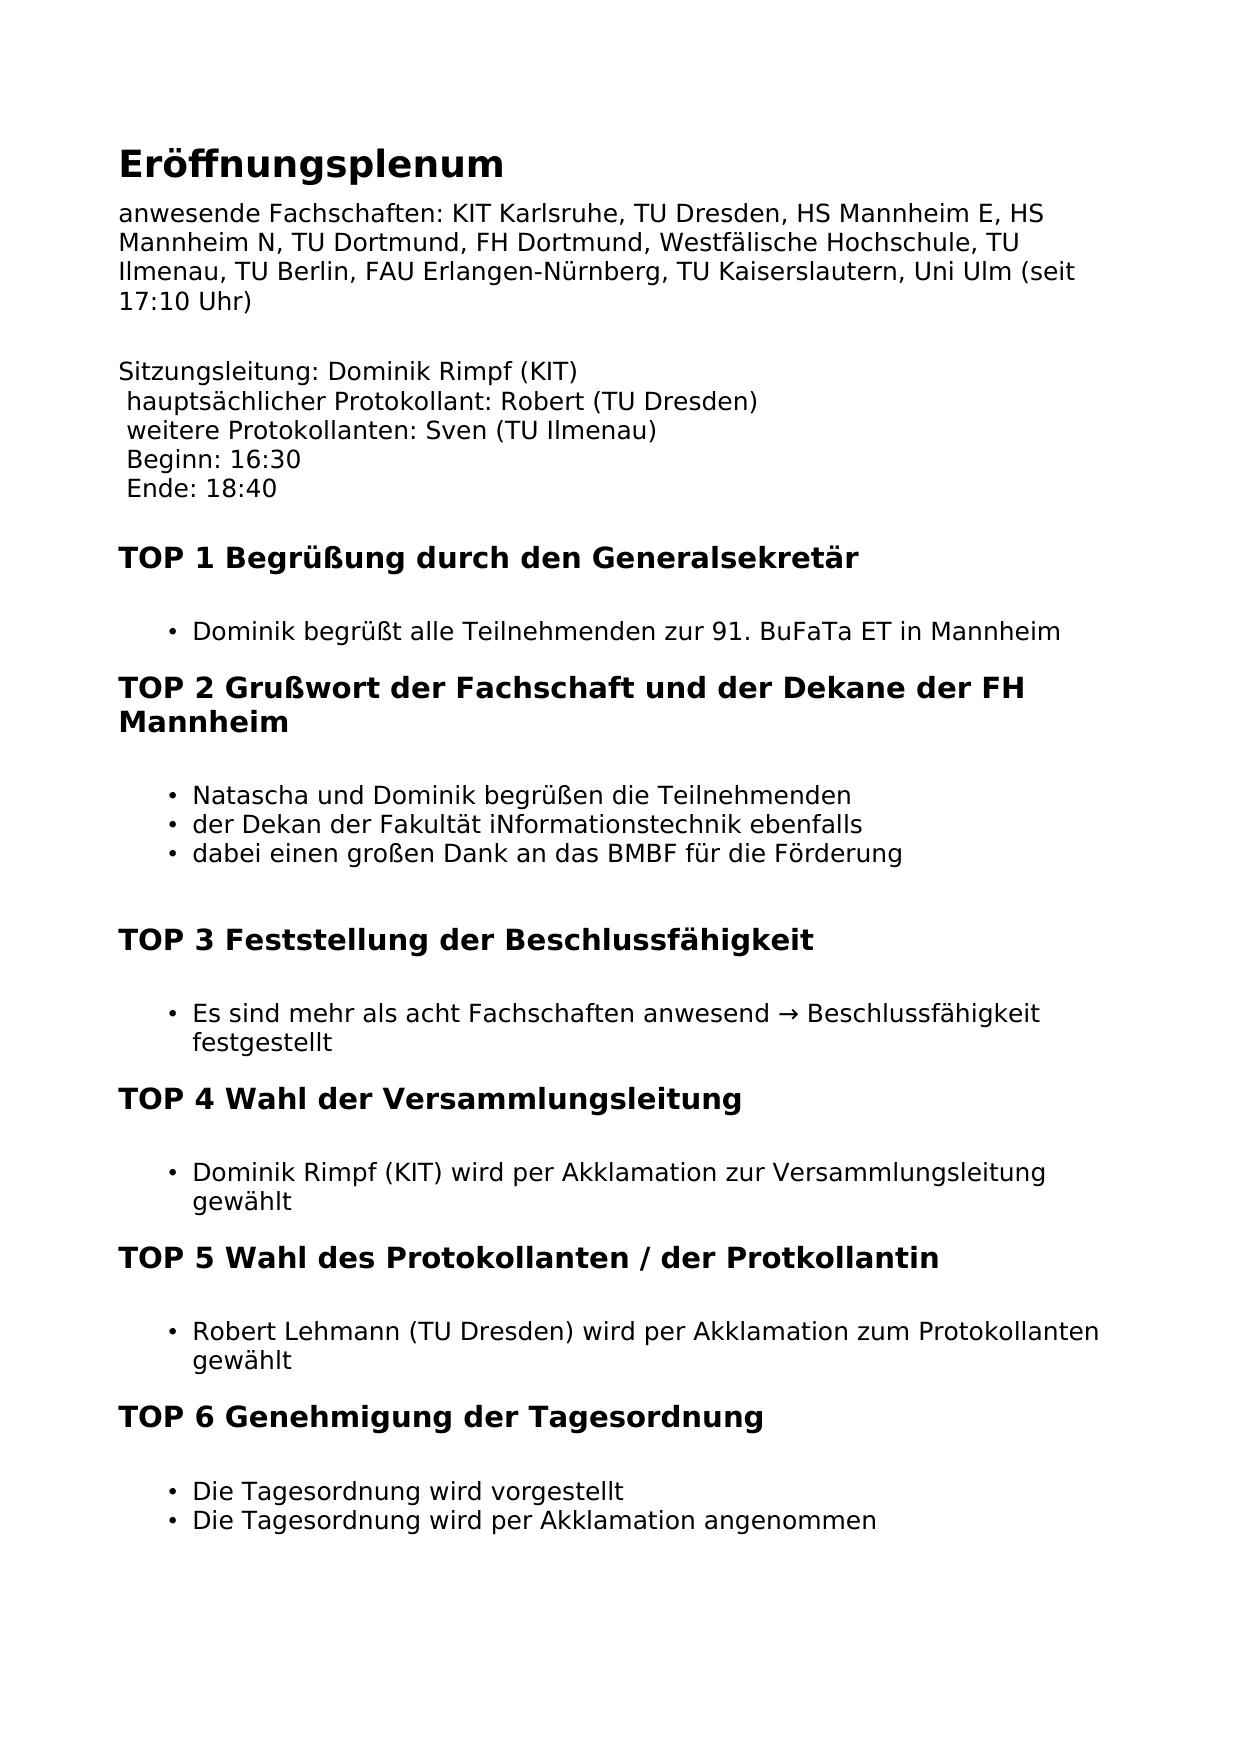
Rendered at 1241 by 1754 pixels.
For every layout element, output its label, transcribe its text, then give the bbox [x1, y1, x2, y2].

text anwesende Fachschaften: KIT Karlsruhe, TU Dresden, HS Mannheim E, HS Mannheim N, TU Dortmund, FH Dortmund, Westfälische Hochschule, TU Ilmenau, TU Berlin, FAU Erlangen-Nürnberg, TU Kaiserslautern, Uni Ulm (seit 17:10 Uhr) [118, 199, 1122, 345]
list dabei einen großen Dank an das BMBF für die Förderung [177, 839, 1122, 868]
subtitle TOP 6 Genehmigung der Tagesordnung [118, 1401, 1122, 1435]
subtitle TOP 1 Begrüßung durch den Generalsekretär [118, 541, 1122, 575]
subtitle Eröffnungsplenum [118, 143, 1122, 187]
list Die Tagesordnung wird vorgestellt [177, 1477, 1122, 1506]
subtitle TOP 3 Feststellung der Beschlussfähigkeit [118, 923, 1122, 957]
subtitle TOP 5 Wahl des Protokollanten / der Protkollantin [118, 1241, 1122, 1275]
subtitle TOP 4 Wahl der Versammlungsleitung [118, 1082, 1122, 1116]
list der Dekan der Fakultät iNformationstechnik ebenfalls [177, 810, 1122, 839]
list Dominik begrüßt alle Teilnehmenden zur 91. BuFaTa ET in Mannheim [177, 617, 1122, 646]
text Sitzungsleitung: Dominik Rimpf (KIT) hauptsächlicher Protokollant: Robert (TU Dresden) weitere Protokollanten: Sven (TU Ilmenau) Beginn: 16:30 Ende: 18:40 [118, 358, 1122, 503]
subtitle TOP 2 Grußwort der Fachschaft und der Dekane der FH Mannheim [118, 671, 1122, 739]
list Robert Lehmann (TU Dresden) wird per Akklamation zum Protokollanten gewählt [177, 1317, 1122, 1376]
list Es sind mehr als acht Fachschaften anwesend → Beschlussfähigkeit festgestellt [177, 999, 1122, 1057]
list Natascha und Dominik begrüßen die Teilnehmenden [177, 781, 1122, 810]
list Dominik Rimpf (KIT) wird per Akklamation zur Versammlungsleitung gewählt [177, 1158, 1122, 1216]
list Die Tagesordnung wird per Akklamation angenommen [177, 1506, 1122, 1535]
